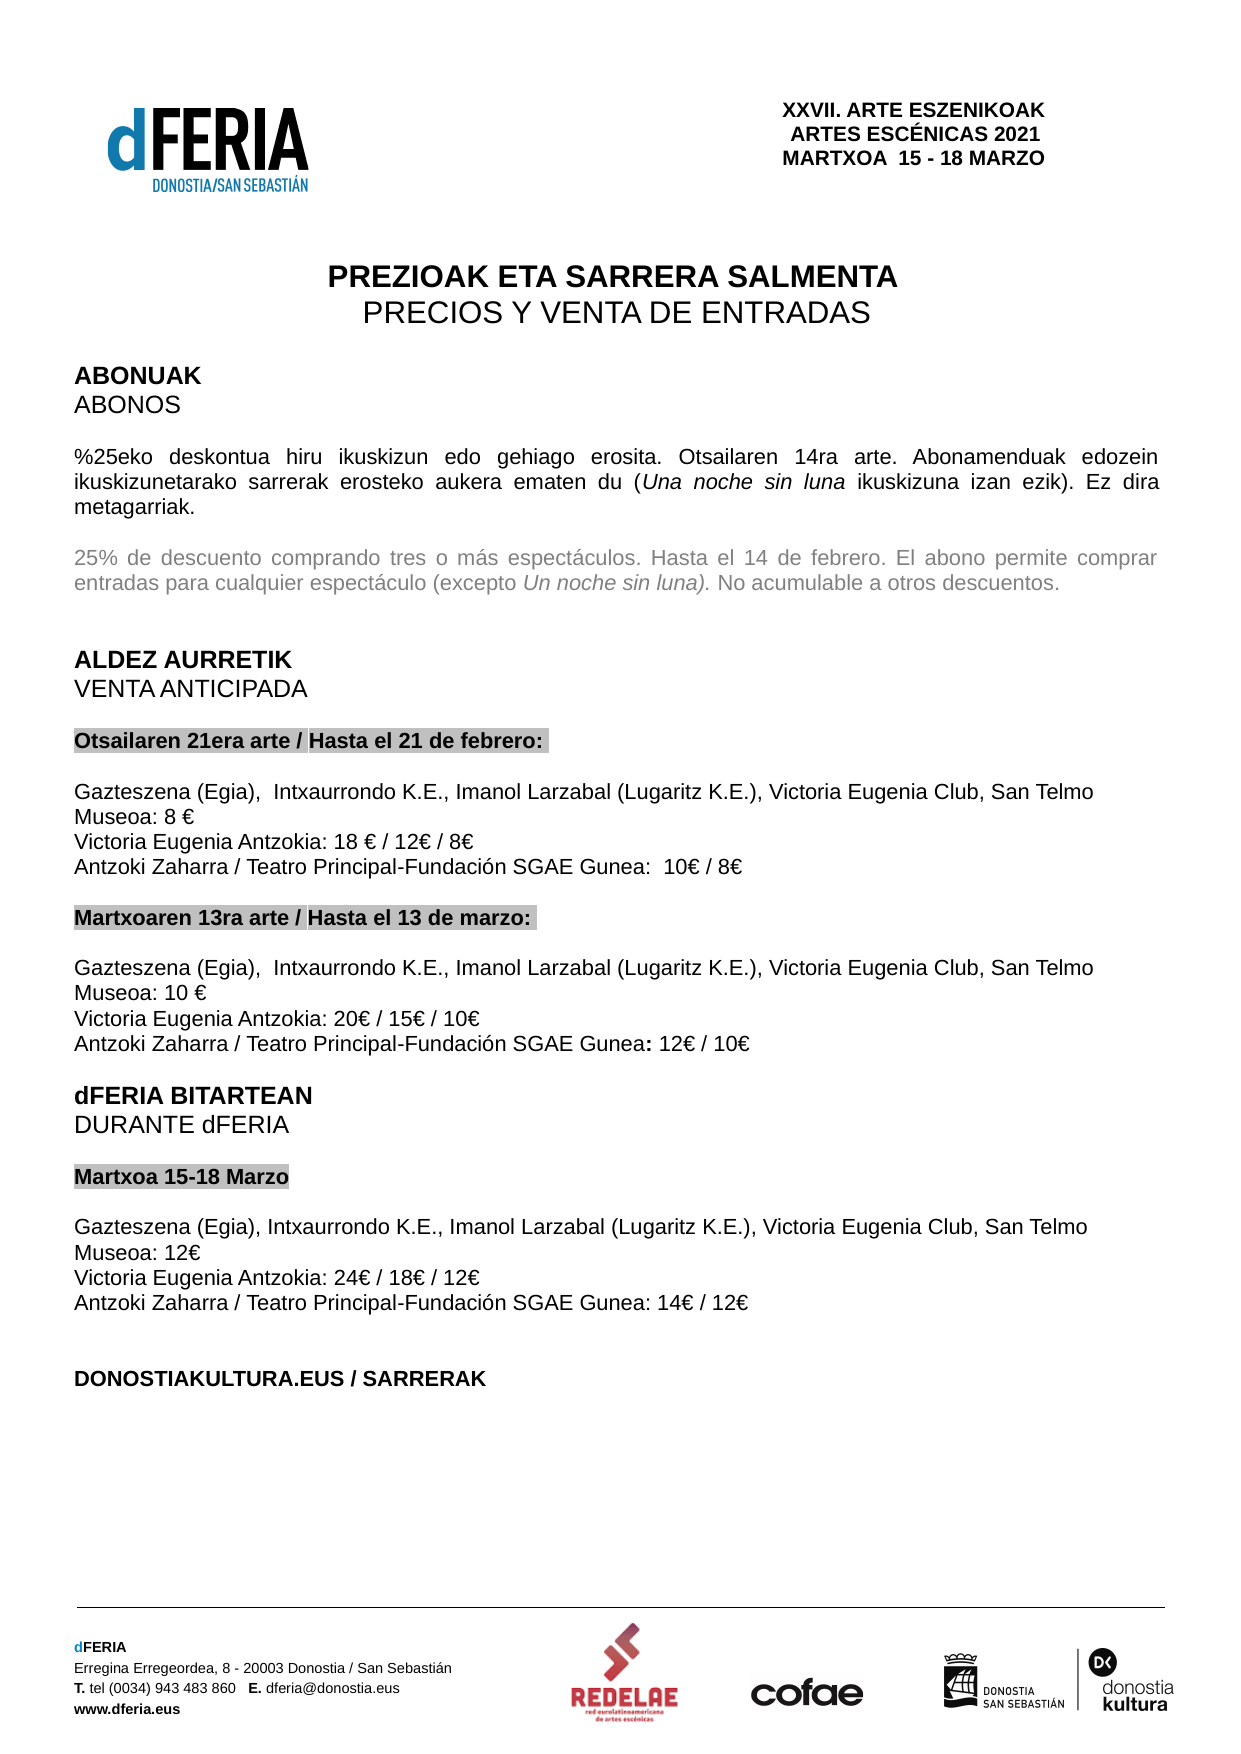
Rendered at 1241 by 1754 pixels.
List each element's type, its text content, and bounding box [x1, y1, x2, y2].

text DURANTE dFERIA [74, 1110, 1160, 1138]
text %25eko deskontua hiru ikuskizun edo gehiago erosita. Otsailaren 14ra arte. Abonamenduak edozein ikuskizunetarako sarrerak erosteko aukera ematen du (Una noche sin luna ikuskizuna izan ezik). Ez dira metagarriak. [74, 444, 1160, 519]
text ABONOS [74, 390, 1160, 418]
text DONOSTIAKULTURA.EUS / SARRERAK [74, 1365, 1160, 1391]
text Antzoki Zaharra / Teatro Principal-Fundación SGAE Gunea: 12€ / 10€ [74, 1031, 1160, 1056]
text Martxoaren 13ra arte / Hasta el 13 de marzo: [74, 904, 1160, 930]
text Victoria Eugenia Antzokia: 20€ / 15€ / 10€ [74, 1005, 1160, 1031]
text Antzoki Zaharra / Teatro Principal-Fundación SGAE Gunea: 10€ / 8€ [74, 854, 1160, 879]
picture [560, 1611, 692, 1733]
text Antzoki Zaharra / Teatro Principal-Fundación SGAE Gunea: 14€ / 12€ [74, 1290, 1160, 1315]
text PRECIOS Y VENTA DE ENTRADAS [74, 294, 1160, 330]
text 25% de descuento comprando tres o más espectáculos. Hasta el 14 de febrero. El abono permite comprar entradas para cualquier espectáculo (excepto Un noche sin luna). No acumulable a otros descuentos. [74, 544, 1160, 595]
text dFERIA BITARTEAN [74, 1081, 1160, 1110]
text Gazteszena (Egia), Intxaurrondo K.E., Imanol Larzabal (Lugaritz K.E.), Victoria Eugenia Club, San Telmo Museoa: 12€ [74, 1214, 1160, 1264]
text Otsailaren 21era arte / Hasta el 21 de febrero: [74, 728, 1160, 753]
text Gazteszena (Egia), Intxaurrondo K.E., Imanol Larzabal (Lugaritz K.E.), Victoria Eugenia Club, San Telmo Museoa: 10 € [74, 955, 1160, 1005]
picture [749, 1673, 864, 1708]
text ABONUAK [74, 361, 1160, 390]
picture [944, 1648, 1174, 1711]
text Martxoa 15-18 Marzo [74, 1164, 1160, 1189]
text PREZIOAK ETA SARRERA SALMENTA [74, 258, 1160, 294]
text ALDEZ AURRETIK [74, 645, 1160, 674]
text Victoria Eugenia Antzokia: 24€ / 18€ / 12€ [74, 1264, 1160, 1290]
text VENTA ANTICIPADA [74, 674, 1160, 703]
text Victoria Eugenia Antzokia: 18 € / 12€ / 8€ [74, 829, 1160, 854]
text Gazteszena (Egia), Intxaurrondo K.E., Imanol Larzabal (Lugaritz K.E.), Victoria Eugenia Club, San Telmo Museoa: 8 € [74, 778, 1160, 829]
picture [107, 108, 309, 192]
